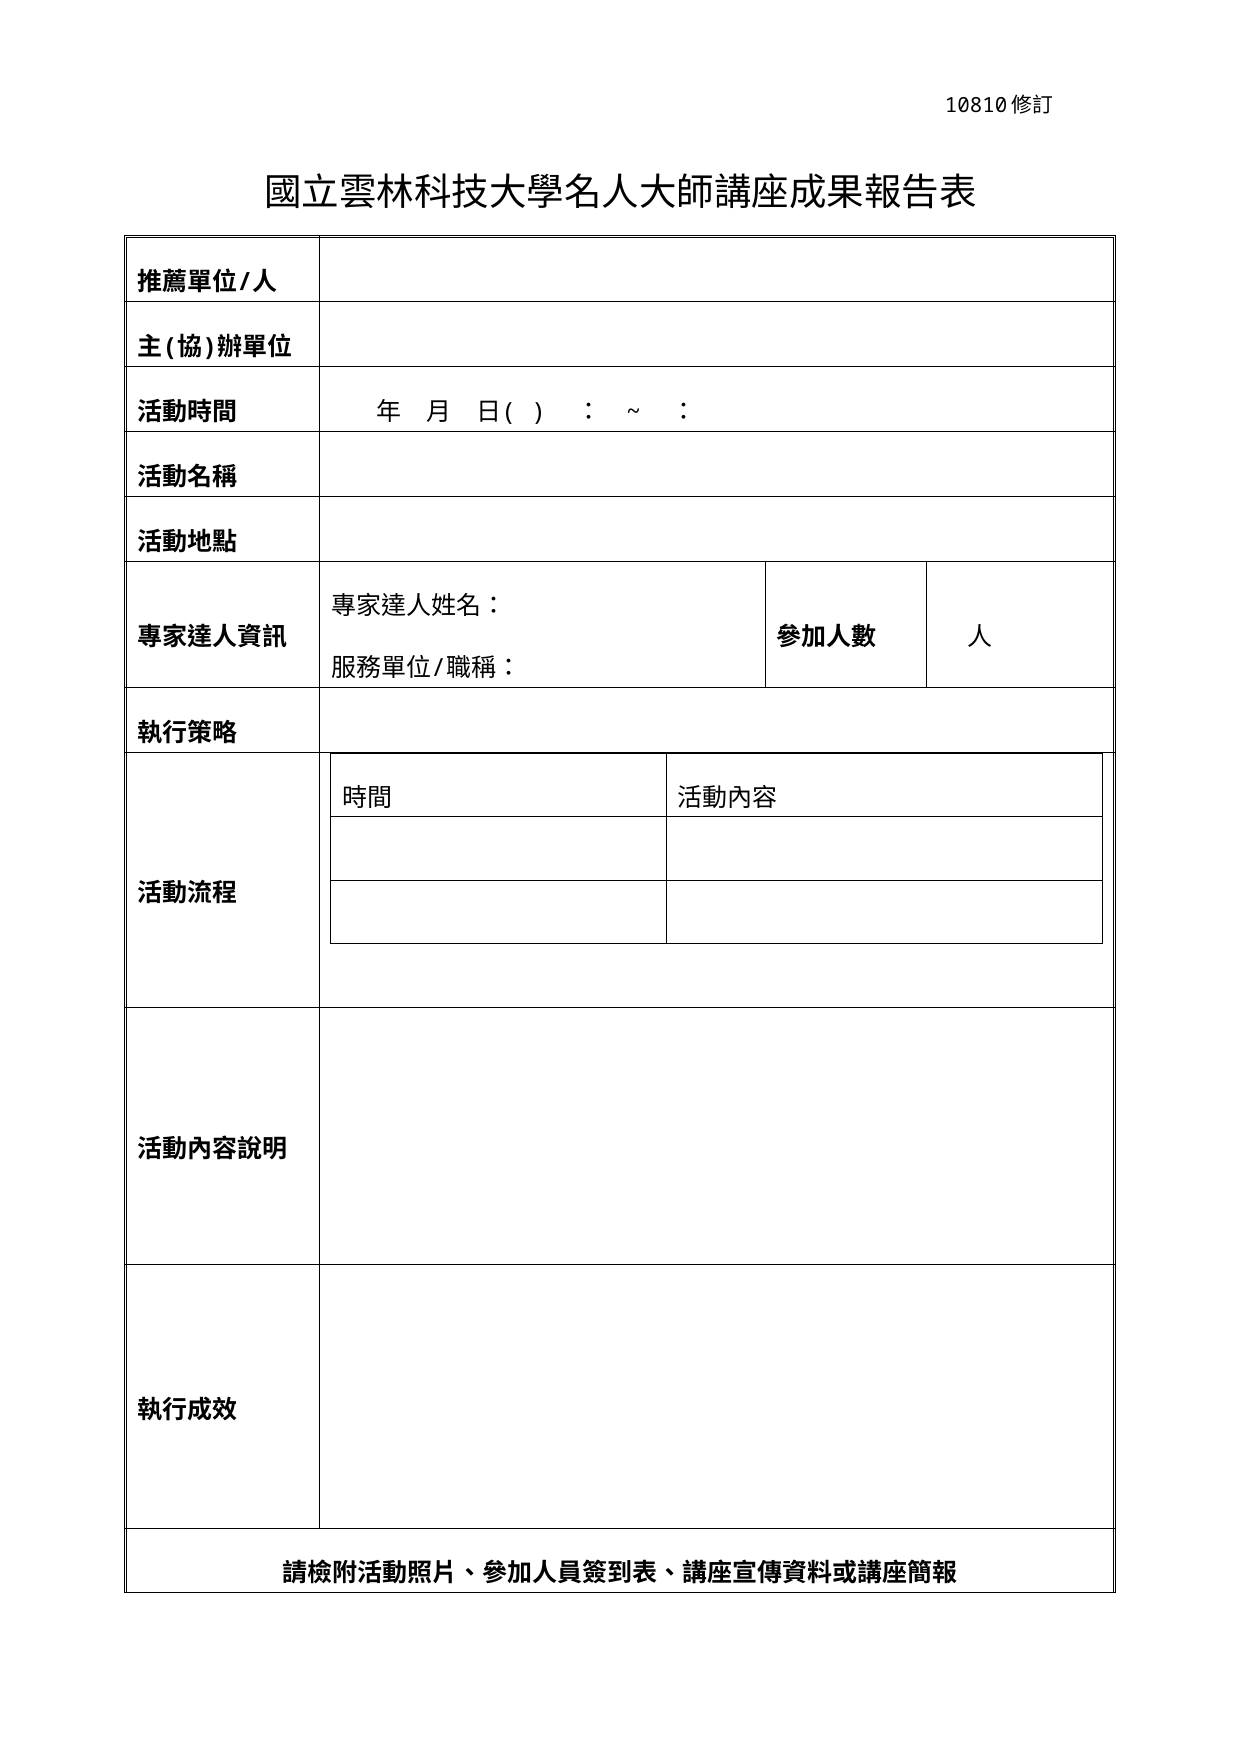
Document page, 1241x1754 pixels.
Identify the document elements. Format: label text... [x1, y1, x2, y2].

table_cell 執行成效 [127, 1265, 319, 1528]
table_header 時間 [331, 754, 666, 816]
table_cell 人 [927, 562, 1113, 687]
table_cell 活動名稱 [127, 432, 319, 496]
table_cell 專家達人姓名： 服務單位/職稱： [320, 562, 765, 687]
table_header 活動內容 [667, 754, 1102, 816]
text 國立雲林科技大學名人大師講座成果報告表 [187, 147, 1053, 210]
table_cell 活動時間 [127, 367, 319, 431]
table_cell [667, 881, 1102, 943]
table_cell [320, 497, 1113, 561]
table_cell [320, 753, 1113, 1007]
table_cell 執行策略 [127, 688, 319, 752]
table_header [320, 238, 1113, 301]
table_cell [320, 432, 1113, 496]
table_cell [667, 817, 1102, 880]
table_cell [331, 817, 666, 880]
table_cell 主(協)辦單位 [127, 302, 319, 366]
table_cell 活動內容說明 [127, 1008, 319, 1264]
table_cell 請檢附活動照片、參加人員簽到表、講座宣傳資料或講座簡報 [127, 1529, 1113, 1592]
table_cell [320, 1265, 1113, 1528]
table_cell 專家達人資訊 [127, 562, 319, 687]
table_cell [320, 302, 1113, 366]
table_cell [331, 881, 666, 943]
table_cell 活動地點 [127, 497, 319, 561]
table_cell [320, 688, 1113, 752]
table_cell 參加人數 [766, 562, 926, 687]
table_cell 活動流程 [127, 753, 319, 1007]
table_header 推薦單位/人 [127, 238, 319, 301]
table_cell 年 月 日( ) ： ~ ： [320, 367, 1113, 431]
table_cell [320, 1008, 1113, 1264]
